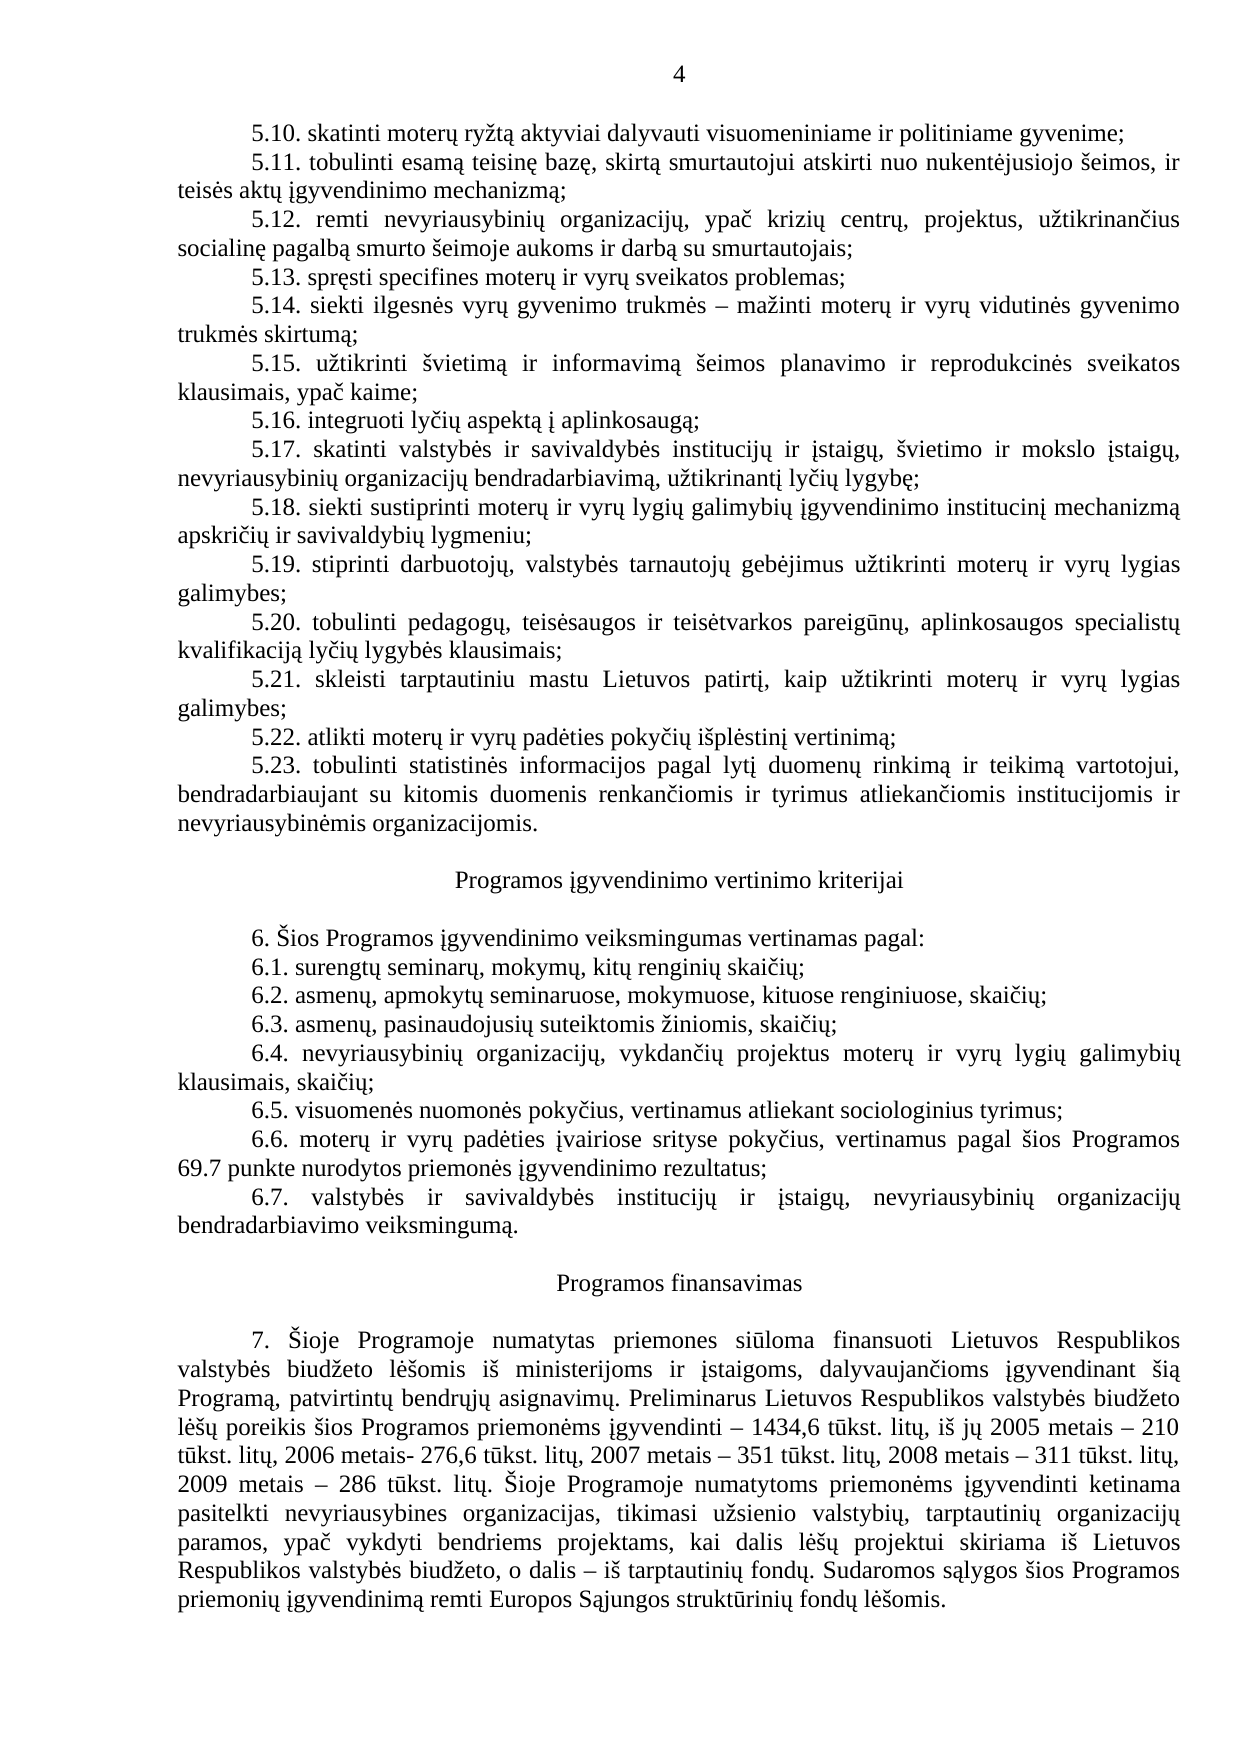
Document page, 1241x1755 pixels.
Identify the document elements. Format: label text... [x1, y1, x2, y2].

text Programos įgyvendinimo vertinimo kriterijai [177, 866, 1181, 894]
text 5.22. atlikti moterų ir vyrų padėties pokyčių išplėstinį vertinimą; [177, 722, 1181, 751]
text 5.14. siekti ilgesnės vyrų gyvenimo trukmės – mažinti moterų ir vyrų vidutinės gyvenimo trukmės skirtumą; [177, 291, 1181, 348]
text 6. Šios Programos įgyvendinimo veiksmingumas vertinamas pagal: [177, 923, 1181, 952]
text 6.3. asmenų, pasinaudojusių suteiktomis žiniomis, skaičių; [177, 1009, 1181, 1038]
text 5.21. skleisti tarptautiniu mastu Lietuvos patirtį, kaip užtikrinti moterų ir vyrų lygias galimybes; [177, 664, 1181, 722]
text 7. Šioje Programoje numatytas priemones siūloma finansuoti Lietuvos Respublikos valstybės biudžeto lėšomis iš ministerijoms ir įstaigoms, dalyvaujančioms įgyvendinant šią Programą, patvirtintų bendrųjų asignavimų. Preliminarus Lietuvos Respublikos valstybės biudžeto lėšų poreikis šios Programos priemonėms įgyvendinti – 1434,6 tūkst. litų, iš jų 2005 metais – 210 tūkst. litų, 2006 metais- 276,6 tūkst. litų, 2007 metais – 351 tūkst. litų, 2008 metais – 311 tūkst. litų, 2009 metais – 286 tūkst. litų. Šioje Programoje numatytoms priemonėms įgyvendinti ketinama pasitelkti nevyriausybines organizacijas, tikimasi užsienio valstybių, tarptautinių organizacijų paramos, ypač vykdyti bendriems projektams, kai dalis lėšų projektui skiriama iš Lietuvos Respublikos valstybės biudžeto, o dalis – iš tarptautinių fondų. Sudaromos sąlygos šios Programos priemonių įgyvendinimą remti Europos Sąjungos struktūrinių fondų lėšomis. [177, 1326, 1181, 1613]
text 5.12. remti nevyriausybinių organizacijų, ypač krizių centrų, projektus, užtikrinančius socialinę pagalbą smurto šeimoje aukoms ir darbą su smurtautojais; [177, 204, 1181, 262]
text 6.4. nevyriausybinių organizacijų, vykdančių projektus moterų ir vyrų lygių galimybių klausimais, skaičių; [177, 1038, 1181, 1096]
text 5.20. tobulinti pedagogų, teisėsaugos ir teisėtvarkos pareigūnų, aplinkosaugos specialistų kvalifikaciją lyčių lygybės klausimais; [177, 607, 1181, 664]
text 6.5. visuomenės nuomonės pokyčius, vertinamus atliekant sociologinius tyrimus; [177, 1096, 1181, 1124]
text 6.7. valstybės ir savivaldybės institucijų ir įstaigų, nevyriausybinių organizacijų bendradarbiavimo veiksmingumą. [177, 1182, 1181, 1239]
text 5.18. siekti sustiprinti moterų ir vyrų lygių galimybių įgyvendinimo institucinį mechanizmą apskričių ir savivaldybių lygmeniu; [177, 492, 1181, 549]
text 6.2. asmenų, apmokytų seminaruose, mokymuose, kituose renginiuose, skaičių; [177, 981, 1181, 1009]
text 5.16. integruoti lyčių aspektą į aplinkosaugą; [177, 406, 1181, 434]
text 5.13. spręsti specifines moterų ir vyrų sveikatos problemas; [177, 262, 1181, 291]
text 5.10. skatinti moterų ryžtą aktyviai dalyvauti visuomeniniame ir politiniame gyvenime; [177, 118, 1181, 147]
text 5.15. užtikrinti švietimą ir informavimą šeimos planavimo ir reprodukcinės sveikatos klausimais, ypač kaime; [177, 348, 1181, 406]
text 5.23. tobulinti statistinės informacijos pagal lytį duomenų rinkimą ir teikimą vartotojui, bendradarbiaujant su kitomis duomenis renkančiomis ir tyrimus atliekančiomis institucijomis ir nevyriausybinėmis organizacijomis. [177, 751, 1181, 837]
text 6.1. surengtų seminarų, mokymų, kitų renginių skaičių; [177, 952, 1181, 981]
text 5.17. skatinti valstybės ir savivaldybės institucijų ir įstaigų, švietimo ir mokslo įstaigų, nevyriausybinių organizacijų bendradarbiavimą, užtikrinantį lyčių lygybę; [177, 434, 1181, 492]
text 5.11. tobulinti esamą teisinę bazę, skirtą smurtautojui atskirti nuo nukentėjusiojo šeimos, ir teisės aktų įgyvendinimo mechanizmą; [177, 147, 1181, 204]
text Programos finansavimas [177, 1268, 1181, 1297]
text 6.6. moterų ir vyrų padėties įvairiose srityse pokyčius, vertinamus pagal šios Programos 69.7 punkte nurodytos priemonės įgyvendinimo rezultatus; [177, 1124, 1181, 1182]
text 5.19. stiprinti darbuotojų, valstybės tarnautojų gebėjimus užtikrinti moterų ir vyrų lygias galimybes; [177, 549, 1181, 607]
